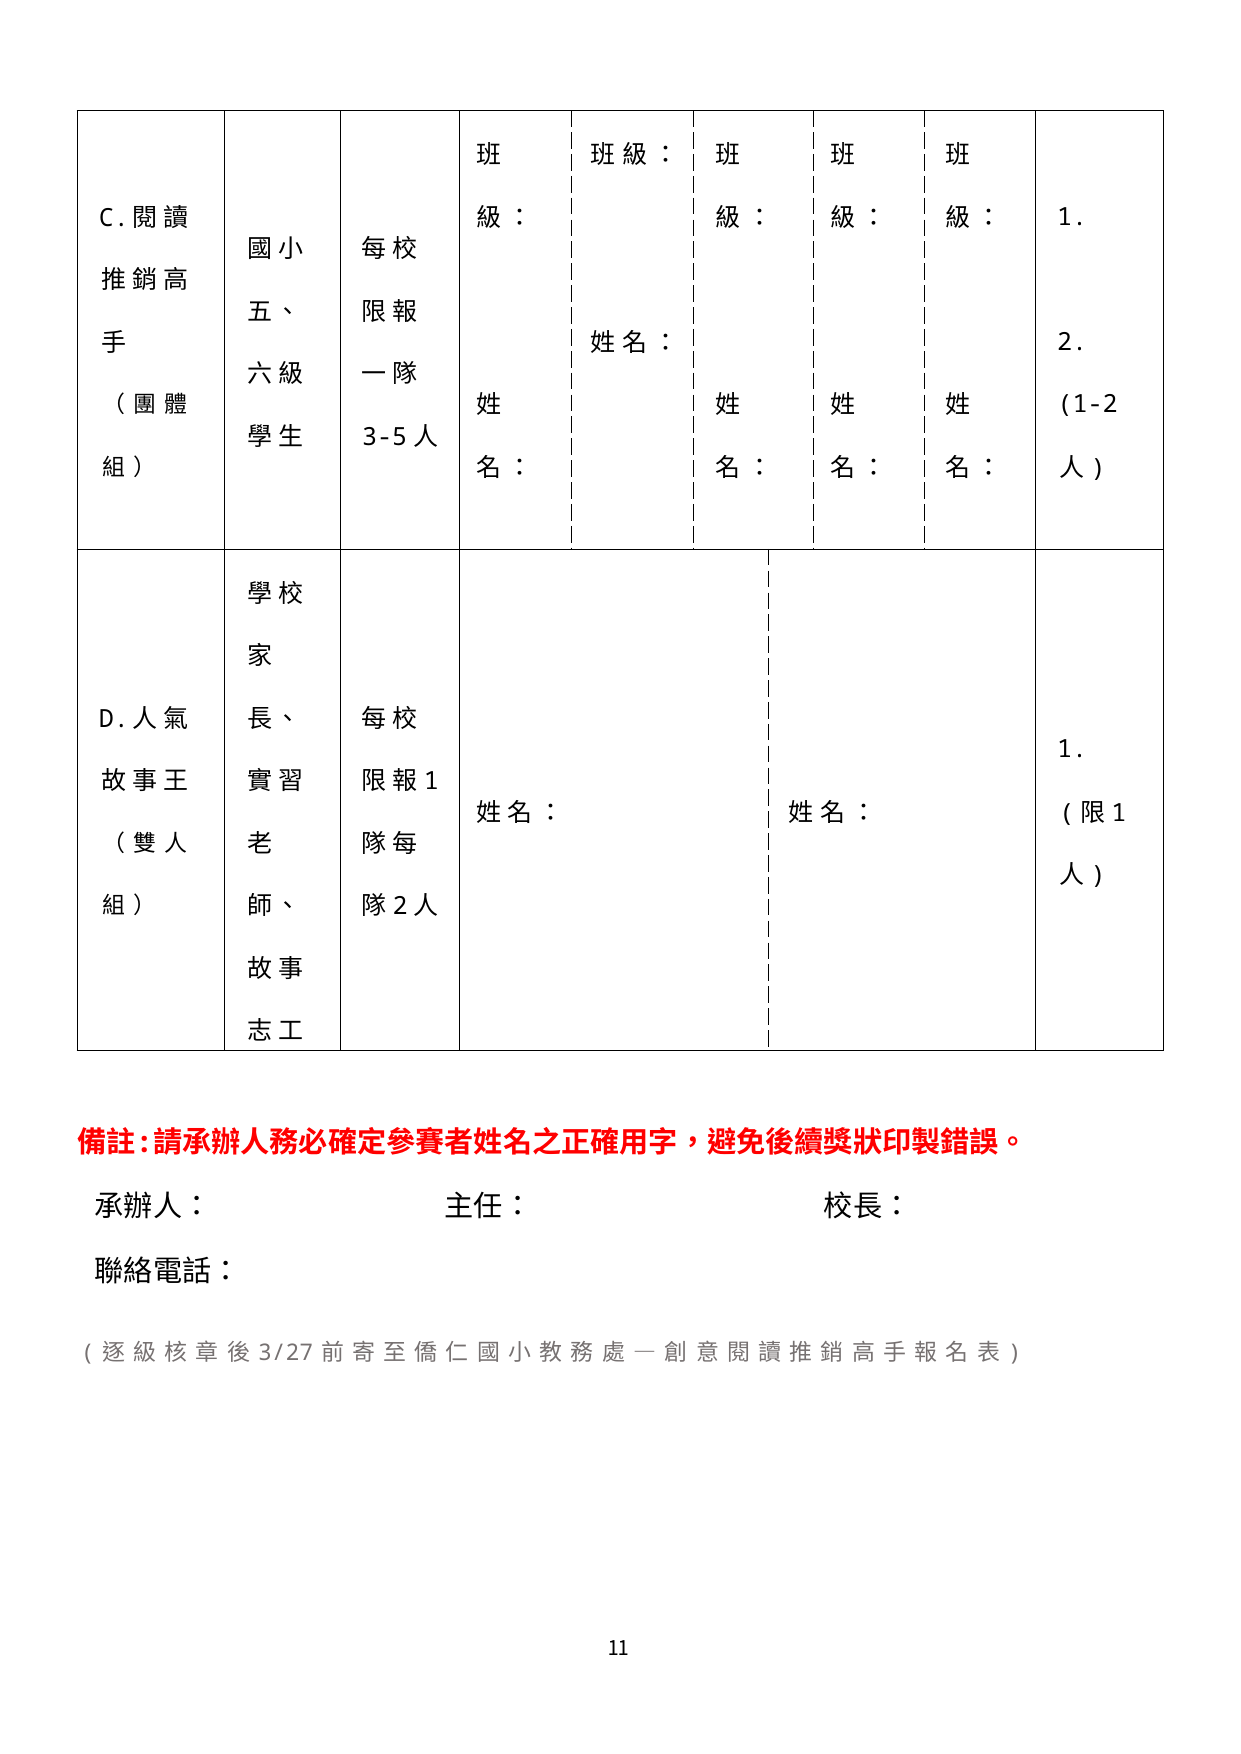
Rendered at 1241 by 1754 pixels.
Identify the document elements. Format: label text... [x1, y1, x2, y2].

text 承辦人： 主任： 校長： [77, 1180, 1160, 1226]
table_cell 每校限報一隊3-5人 [341, 111, 459, 549]
table_cell 班級： 姓名： [460, 111, 572, 549]
table_cell D.人氣故事王 （雙人組） [78, 550, 224, 1050]
table_cell 1. 2. (1-2人) [1036, 111, 1163, 549]
table_cell C.閱讀推銷高手 （團體組） [78, 111, 224, 549]
table_cell 國小五、六級學生 [225, 111, 340, 549]
table_cell 班級： 姓名： [694, 111, 813, 549]
table_cell 學校家長、實習老師、故事志工 [225, 550, 340, 1050]
table_cell 姓名： [460, 550, 768, 1050]
table_cell 班級： 姓名： [572, 111, 694, 549]
text 聯絡電話： [77, 1244, 1160, 1290]
table_cell 1. (限1人) [1036, 550, 1163, 1050]
text 備註:請承辦人務必確定參賽者姓名之正確用字，避免後續獎狀印製錯誤。 [77, 1115, 1160, 1161]
text (逐級核章後3/27前寄至僑仁國小教務處—創意閱讀推銷高手報名表) [77, 1309, 1160, 1372]
table_cell 姓名： [768, 550, 1035, 1050]
table_cell 班級： 姓名： [924, 111, 1035, 549]
table_cell 班級： 姓名： [813, 111, 924, 549]
table_cell 每校限報1隊每隊2人 [341, 550, 459, 1050]
